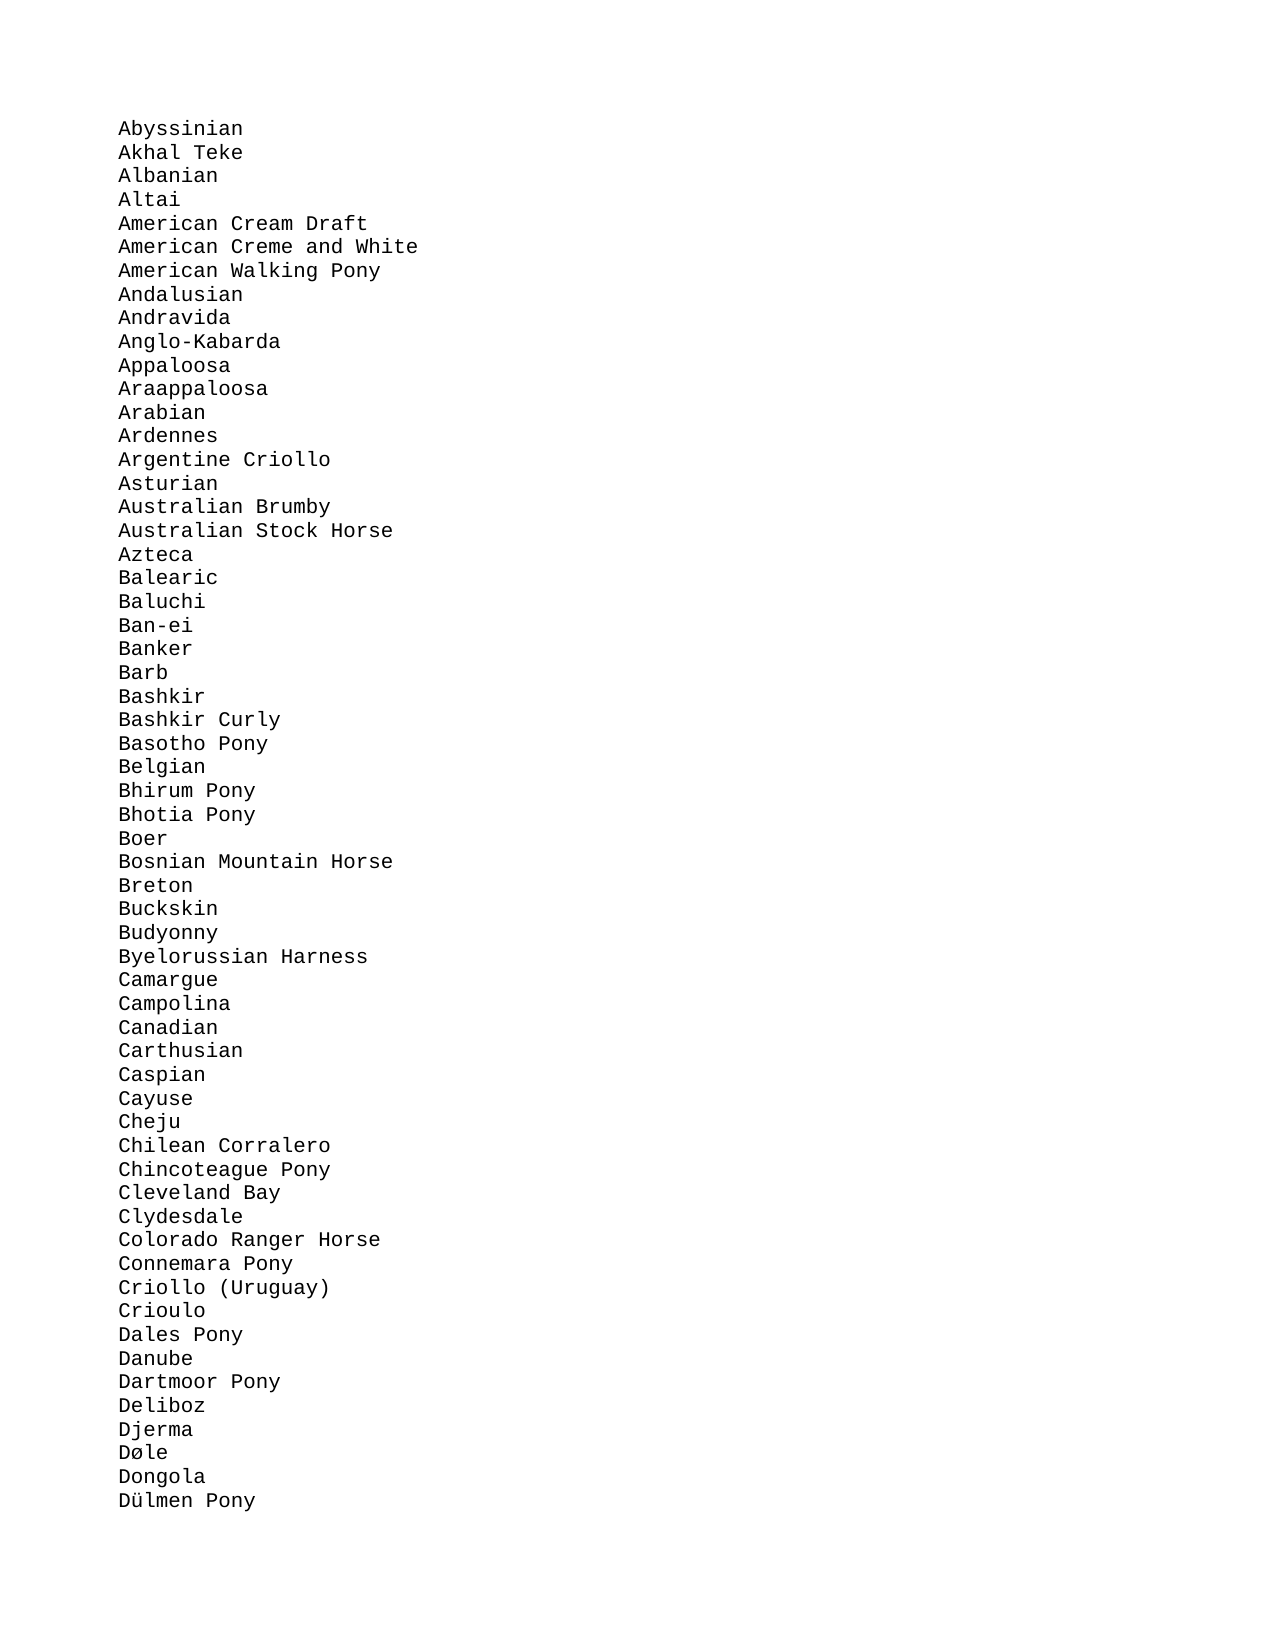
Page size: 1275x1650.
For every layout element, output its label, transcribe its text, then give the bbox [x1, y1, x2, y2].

text Bashkir Curly [118, 709, 1157, 733]
text Chilean Corralero [118, 1135, 1157, 1158]
text Bosnian Mountain Horse [118, 851, 1157, 875]
text Criollo (Uruguay) [118, 1277, 1157, 1300]
text Ban-ei [118, 615, 1157, 638]
text Australian Stock Horse [118, 520, 1157, 544]
text Byelorussian Harness [118, 946, 1157, 969]
text Buckskin [118, 898, 1157, 922]
text Deliboz [118, 1395, 1157, 1419]
text Chincoteague Pony [118, 1158, 1157, 1182]
text Cayuse [118, 1088, 1157, 1111]
text Cleveland Bay [118, 1182, 1157, 1206]
text Akhal Teke [118, 142, 1157, 165]
text Djerma [118, 1419, 1157, 1442]
text Asturian [118, 473, 1157, 496]
text Andravida [118, 307, 1157, 331]
text Altai [118, 189, 1157, 213]
text Bashkir [118, 686, 1157, 709]
text Cheju [118, 1111, 1157, 1135]
text Basotho Pony [118, 733, 1157, 757]
text Bhotia Pony [118, 804, 1157, 827]
text Clydesdale [118, 1206, 1157, 1229]
text Carthusian [118, 1040, 1157, 1064]
text Azteca [118, 544, 1157, 567]
text Canadian [118, 1017, 1157, 1040]
text Arabian [118, 402, 1157, 426]
text Anglo-Kabarda [118, 331, 1157, 354]
text Baluchi [118, 591, 1157, 615]
text Colorado Ranger Horse [118, 1229, 1157, 1253]
text Campolina [118, 993, 1157, 1017]
text Crioulo [118, 1300, 1157, 1324]
text Araappaloosa [118, 378, 1157, 402]
text Budyonny [118, 922, 1157, 946]
text Albanian [118, 165, 1157, 189]
text Appaloosa [118, 354, 1157, 378]
text Banker [118, 638, 1157, 662]
text Belgian [118, 757, 1157, 780]
text Dales Pony [118, 1324, 1157, 1348]
text Caspian [118, 1064, 1157, 1088]
text Dongola [118, 1466, 1157, 1489]
text Andalusian [118, 284, 1157, 307]
text American Creme and White [118, 236, 1157, 260]
text Camargue [118, 969, 1157, 993]
text Balearic [118, 567, 1157, 591]
text Danube [118, 1348, 1157, 1371]
text Argentine Criollo [118, 449, 1157, 473]
text Dülmen Pony [118, 1489, 1157, 1513]
text Connemara Pony [118, 1253, 1157, 1277]
text Barb [118, 662, 1157, 686]
text American Cream Draft [118, 213, 1157, 236]
text Bhirum Pony [118, 780, 1157, 804]
text American Walking Pony [118, 260, 1157, 284]
text Australian Brumby [118, 496, 1157, 520]
text Breton [118, 875, 1157, 898]
text Døle [118, 1442, 1157, 1466]
text Boer [118, 827, 1157, 851]
text Ardennes [118, 426, 1157, 449]
text Abyssinian [118, 118, 1157, 142]
text Dartmoor Pony [118, 1371, 1157, 1395]
